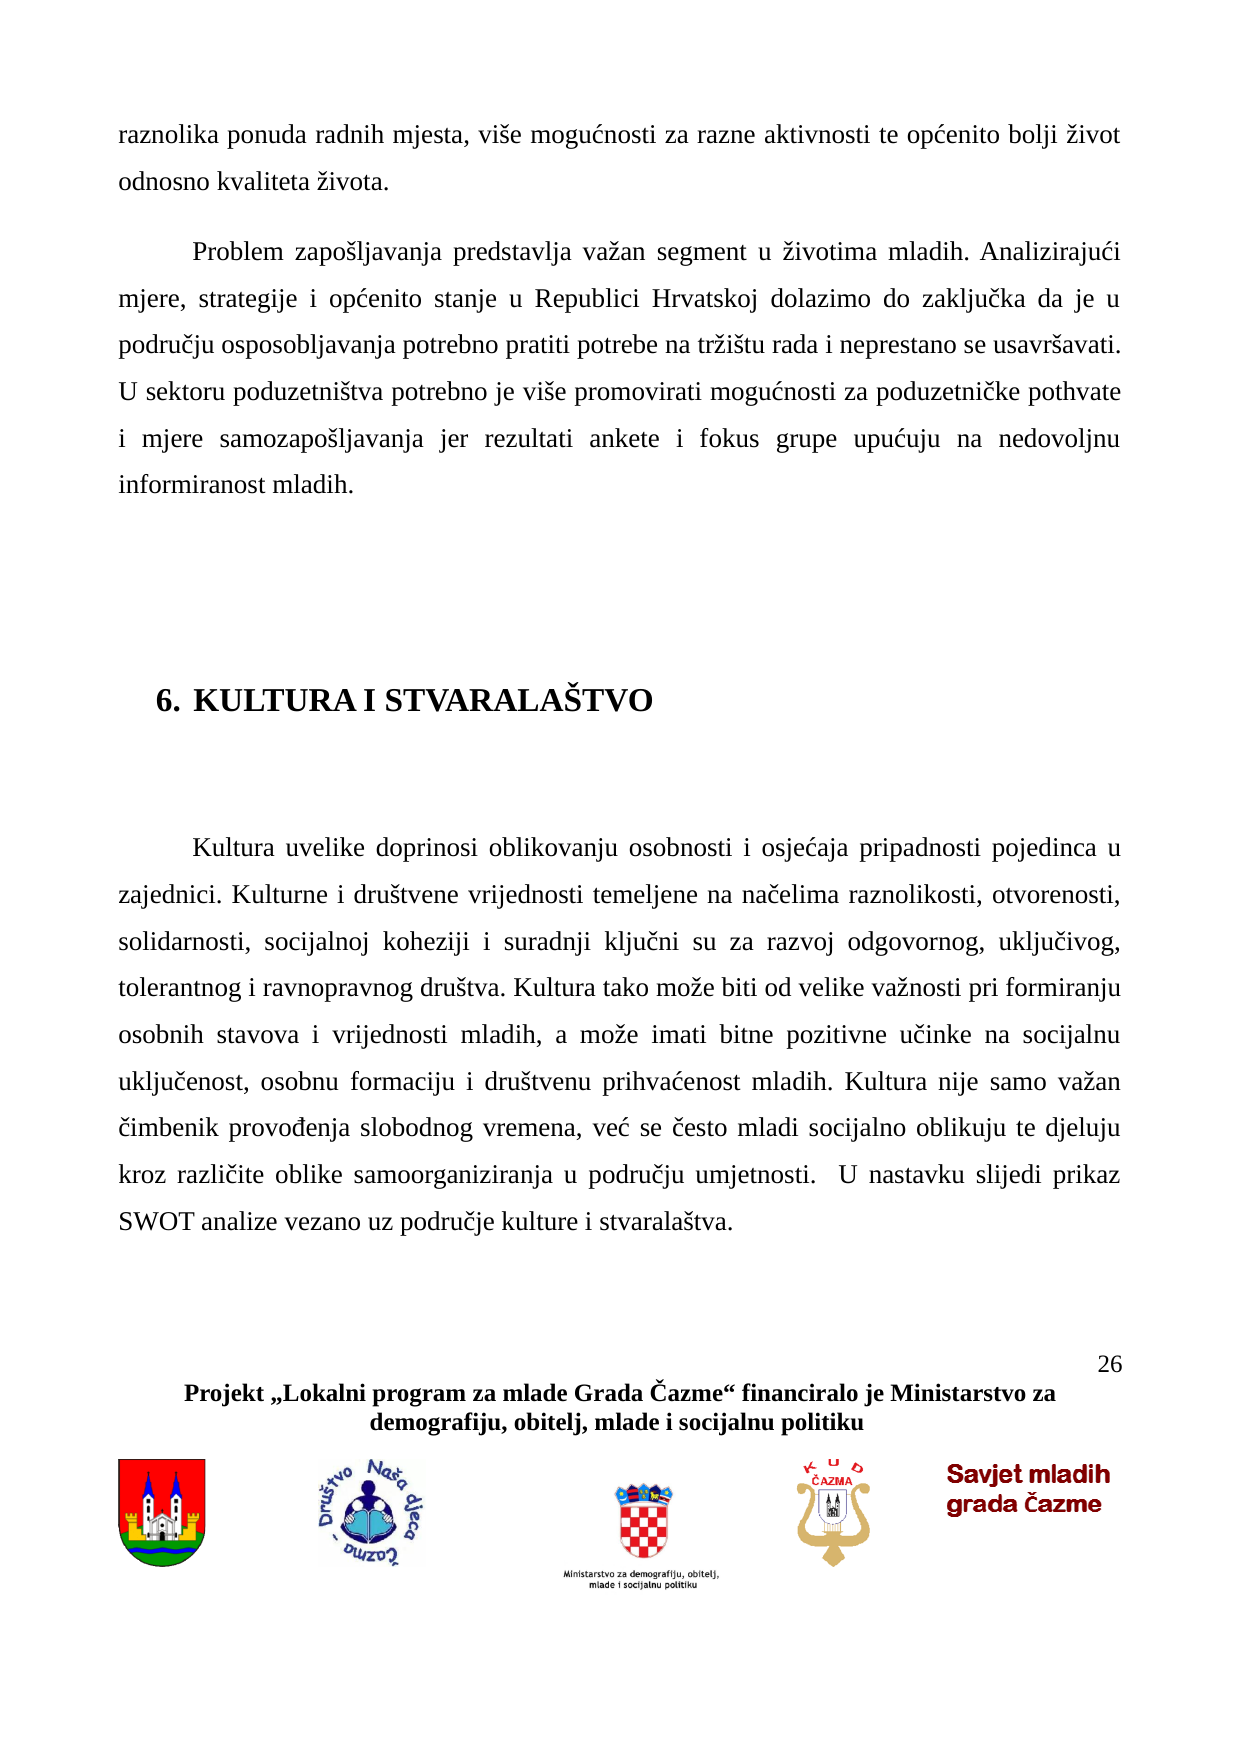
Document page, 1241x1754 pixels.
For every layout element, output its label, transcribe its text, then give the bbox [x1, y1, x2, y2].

text Problem zapošljavanja predstavlja važan segment u životima mladih. Analizirajući mjere, strategije i općenito stanje u Republici Hrvatskoj dolazimo do zaključka da je u području osposobljavanja potrebno pratiti potrebe na tržištu rada i neprestano se usavršavati. U sektoru poduzetništva potrebno je više promovirati mogućnosti za poduzetničke pothvate i mjere samozapošljavanja jer rezultati ankete i fokus grupe upućuju na nedovoljnu informiranost mladih. [118, 235, 1122, 500]
text Kultura uvelike doprinosi oblikovanju osobnosti i osjećaja pripadnosti pojedinca u zajednici. Kulturne i društvene vrijednosti temeljene na načelima raznolikosti, otvorenosti, solidarnosti, socijalnoj koheziji i suradnji ključni su za razvoj odgovornog, uključivog, tolerantnog i ravnopravnog društva. Kultura tako može biti od velike važnosti pri formiranju osobnih stavova i vrijednosti mladih, a može imati bitne pozitivne učinke na socijalnu uključenost, osobnu formaciju i društvenu prihvaćenost mladih. Kultura nije samo važan čimbenik provođenja slobodnog vremena, već se često mladi socijalno oblikuju te djeluju kroz različite oblike samoorganiziranja u području umjetnosti. U nastavku slijedi prikaz SWOT analize vezano uz područje kulture i stvaralaštva. [118, 831, 1122, 1236]
text raznolika ponuda radnih mjesta, više mogućnosti za razne aktivnosti te općenito bolji život odnosno kvaliteta života. [118, 118, 1122, 196]
list KULTURA I STVARALAŠTVO [156, 680, 1122, 718]
